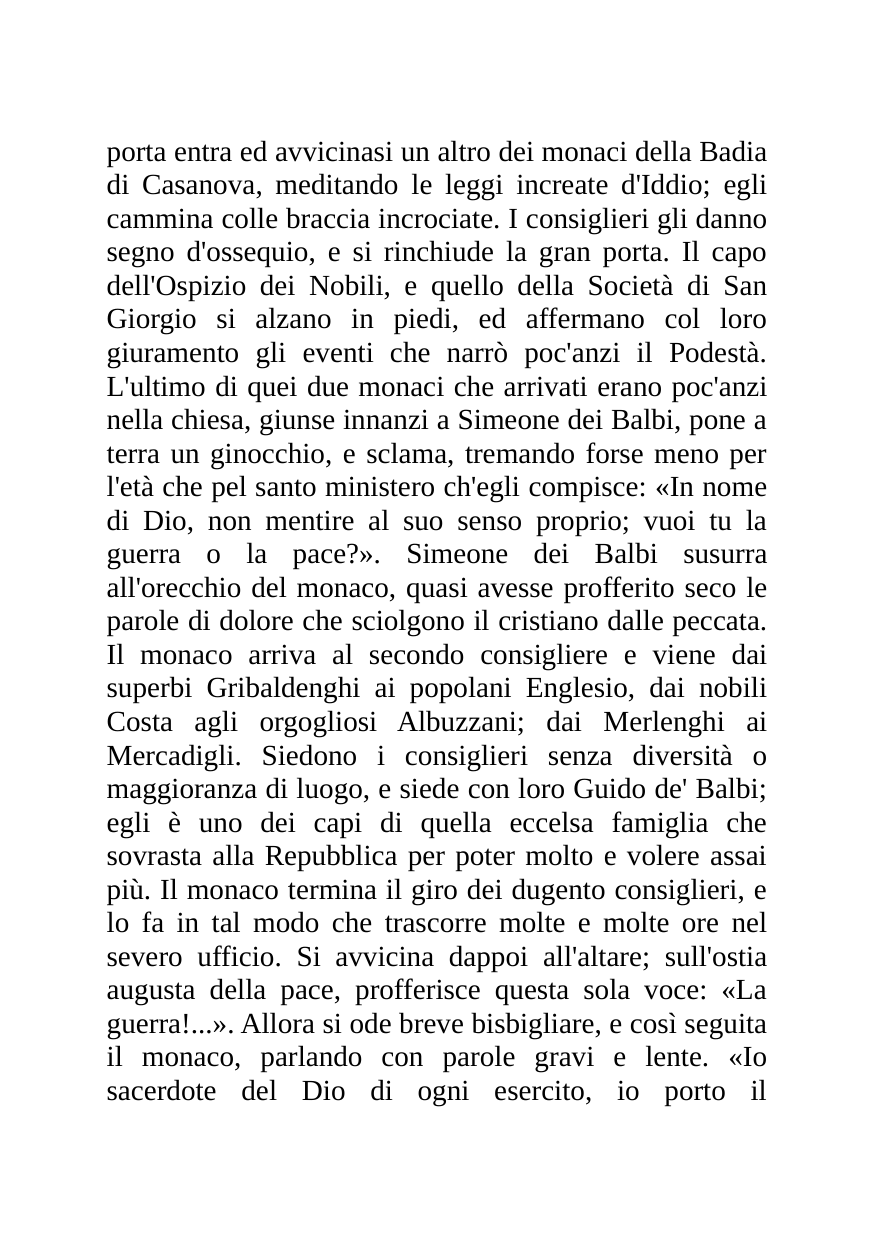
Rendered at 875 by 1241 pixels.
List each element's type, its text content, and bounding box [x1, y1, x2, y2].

text porta entra ed avvicinasi un altro dei monaci della Badia di Casanova, meditando le leggi increate d'Iddio; egli cammina colle braccia incrociate. I consiglieri gli danno segno d'ossequio, e si rinchiude la gran porta. Il capo dell'Ospizio dei Nobili, e quello della Società di San Giorgio si alzano in piedi, ed affermano col loro giuramento gli eventi che narrò poc'anzi il Podestà. L'ultimo di quei due monaci che arrivati erano poc'anzi nella chiesa, giunse innanzi a Simeone dei Balbi, pone a terra un ginocchio, e sclama, tremando forse meno per l'età che pel santo ministero ch'egli compisce: «In nome di Dio, non mentire al suo senso proprio; vuoi tu la guerra o la pace?». Simeone dei Balbi susurra all'orecchio del monaco, quasi avesse profferito seco le parole di dolore che sciolgono il cristiano dalle peccata. Il monaco arriva al secondo consigliere e viene dai superbi Gribaldenghi ai popolani Englesio, dai nobili Costa agli orgogliosi Albuzzani; dai Merlenghi ai Mercadigli. Siedono i consiglieri senza diversità o maggioranza di luogo, e siede con loro Guido de' Balbi; egli è uno dei capi di quella eccelsa famiglia che sovrasta alla Repubblica per poter molto e volere assai più. Il monaco termina il giro dei dugento consiglieri, e lo fa in tal modo che trascorre molte e molte ore nel severo ufficio. Si avvicina dappoi all'altare; sull'ostia augusta della pace, profferisce questa sola voce: «La guerra!...». Allora si ode breve bisbigliare, e così seguita il monaco, parlando con parole gravi e lente. «Io sacerdote del Dio di ogni esercito, io porto il [106, 134, 768, 1107]
